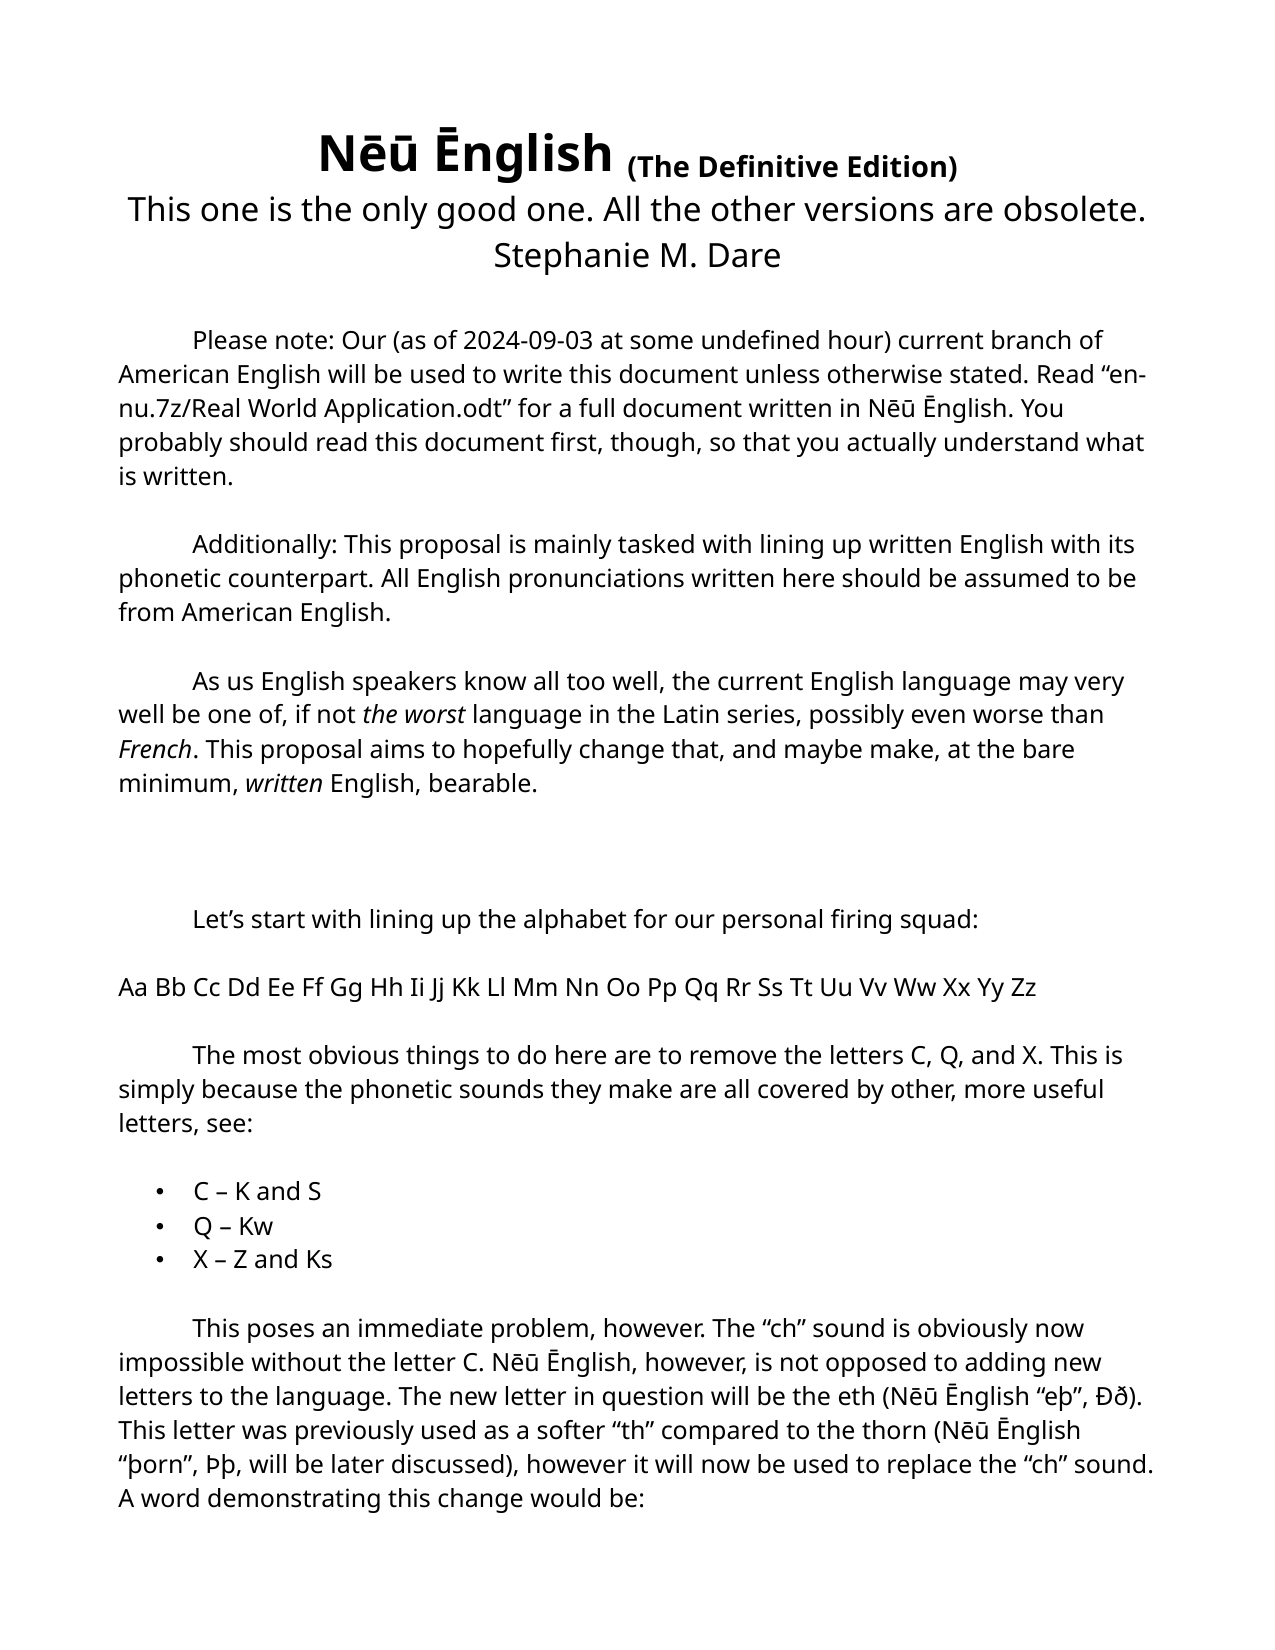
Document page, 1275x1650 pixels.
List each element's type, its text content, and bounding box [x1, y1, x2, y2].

text This one is the only good one. All the other versions are obsolete. [118, 186, 1157, 232]
text Stephanie M. Dare [118, 232, 1157, 277]
text As us English speakers know all too well, the current English language may very well be one of, if not the worst language in the Latin series, possibly even worse than French. This proposal aims to hopefully change that, and maybe make, at the bare minimum, written English, bearable. [118, 663, 1157, 799]
text This poses an immediate problem, however. The “ch” sound is obviously now impossible without the letter C. Nēū Ēnglish, however, is not opposed to adding new letters to the language. The new letter in question will be the eth (Nēū Ēnglish “eþ”, Ðð). This letter was previously used as a softer “th” compared to the thorn (Nēū Ēnglish “þorn”, Þþ, will be later discussed), however it will now be used to replace the “ch” sound. A word demonstrating this change would be: [118, 1310, 1157, 1515]
list C – K and S [156, 1174, 1157, 1208]
text The most obvious things to do here are to remove the letters C, Q, and X. This is simply because the phonetic sounds they make are all covered by other, more useful letters, see: [118, 1038, 1157, 1140]
text Let’s start with lining up the alphabet for our personal firing squad: [118, 902, 1157, 936]
text Please note: Our (as of 2024-09-03 at some undefined hour) current branch of American English will be used to write this document unless otherwise stated. Read “en-nu.7z/Real World Application.odt” for a full document written in Nēū Ēnglish. You probably should read this document first, though, so that you actually understand what is written. [118, 322, 1157, 493]
text Nēū Ēnglish (The Definitive Edition) [118, 118, 1157, 186]
list Q – Kw [156, 1208, 1157, 1242]
text Additionally: This proposal is mainly tasked with lining up written English with its phonetic counterpart. All English pronunciations written here should be assumed to be from American English. [118, 527, 1157, 629]
text Aa Bb Cc Dd Ee Ff Gg Hh Ii Jj Kk Ll Mm Nn Oo Pp Qq Rr Ss Tt Uu Vv Ww Xx Yy Zz [118, 970, 1157, 1004]
list X – Z and Ks [156, 1242, 1157, 1276]
